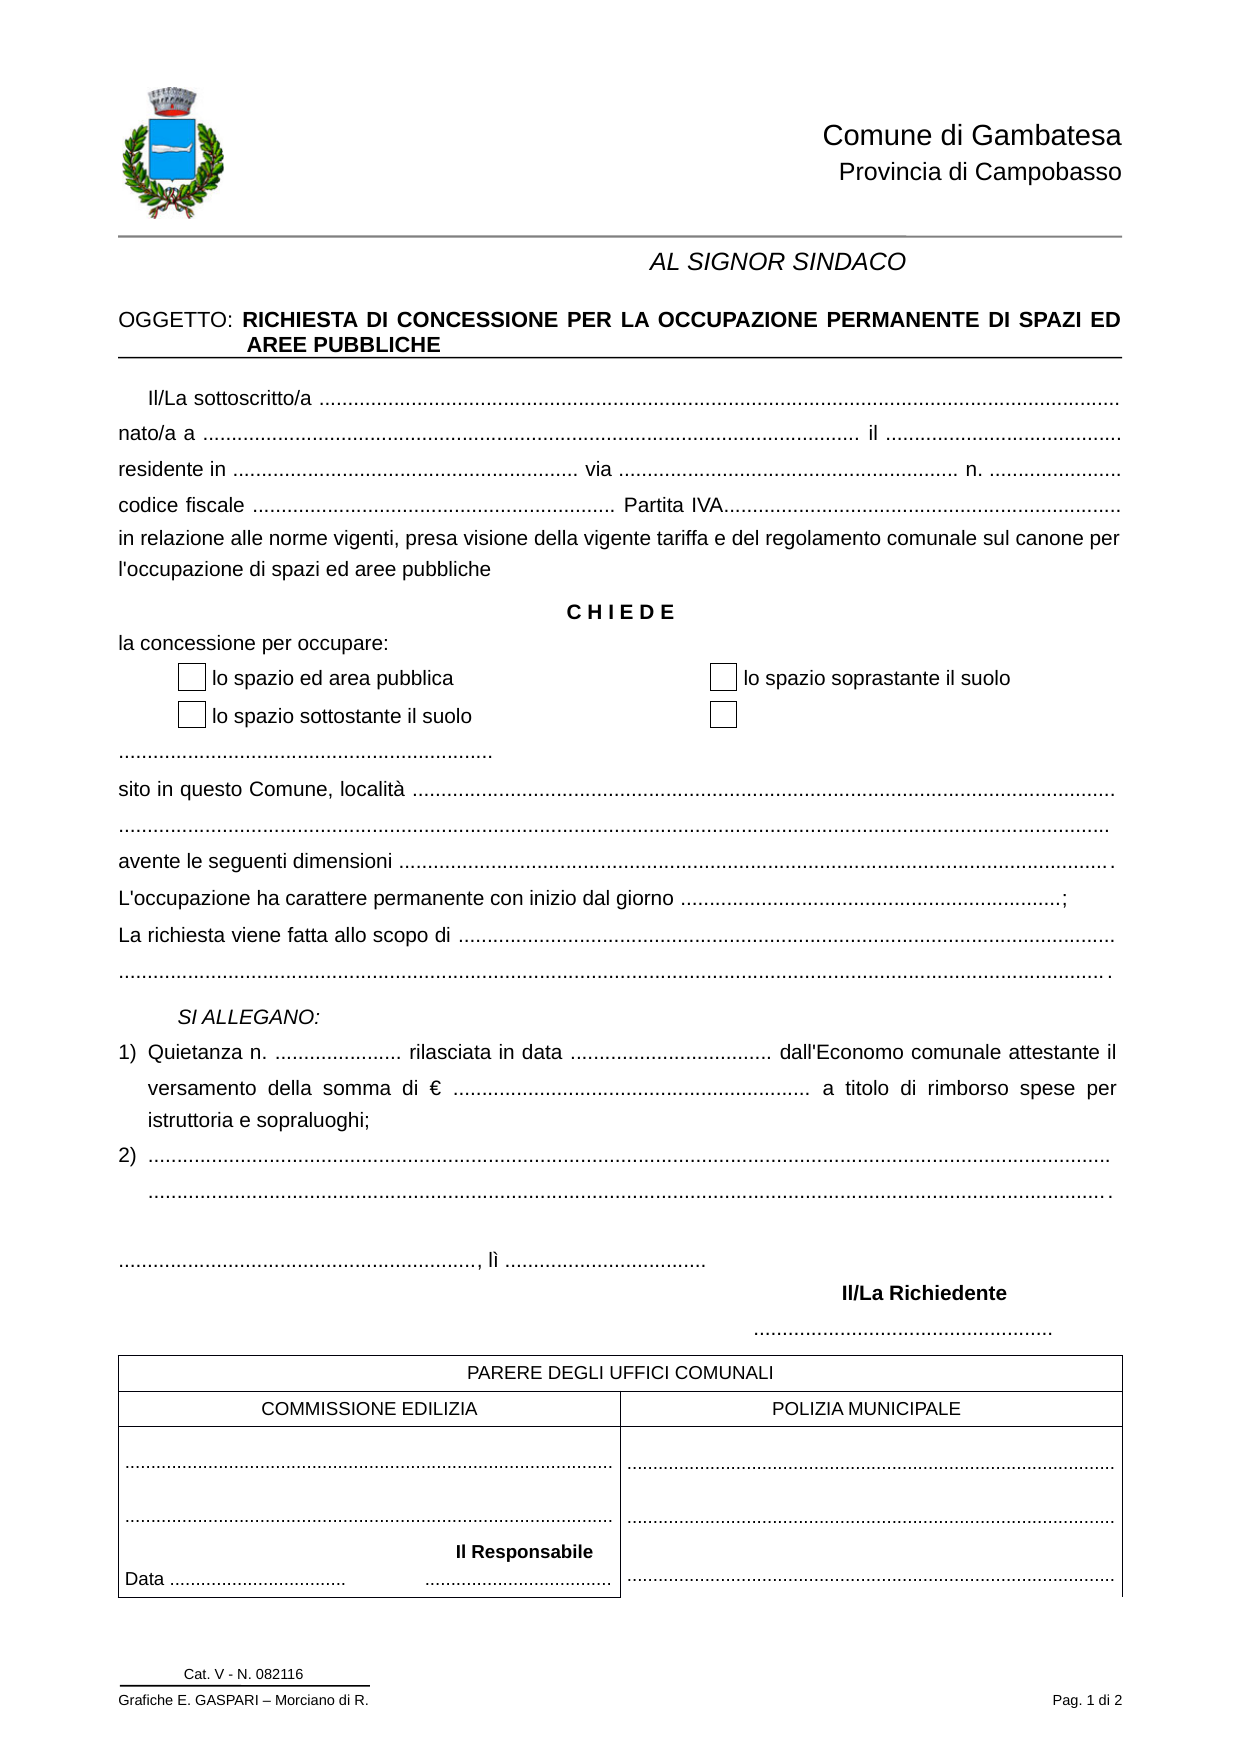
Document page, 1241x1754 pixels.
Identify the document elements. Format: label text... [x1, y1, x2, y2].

table_cell .............................................................................................. [119, 1481, 620, 1535]
text lo spazio sottostante il suolo ................................................................. [118, 700, 1117, 764]
subtitle Il/La Richiedente [842, 1281, 1117, 1305]
text .................................................... [753, 1312, 1117, 1341]
table_cell .............................................................................................. [119, 1427, 620, 1481]
text Il/La sottoscritto/a ........................................................................................................................................... nato/a a .................................................................................................................. il ......................................... residente in ............................................................ via ........................................................... n. ....................... codice fiscale ............................................................... Partita IVA..................................................................... in relazione alle norme vigenti, presa visione della vigente tariffa e del regolamento comunale sul canone per l'occupazione di spazi ed aree pubbliche [118, 382, 1122, 580]
text sito in questo Comune, località .......................................................................................................................... ............................................................................................................................................................................ avente le seguenti dimensioni ............................................................................................................................ [118, 773, 1117, 873]
text la concessione per occupare: [118, 631, 1117, 655]
table_cell Il Responsabile Data .................................. .................................... [119, 1535, 620, 1597]
list Quietanza n. ...................... rilasciata in data ................................... dall'Economo comunale attestante il versamento della somma di € .............................................................. a titolo di rimborso spese per istruttoria e sopraluoghi; [118, 1036, 1117, 1132]
table_cell .............................................................................................. [621, 1427, 1122, 1481]
table_cell POLIZIA MUNICIPALE [621, 1392, 1122, 1426]
text SI ALLEGANO: [118, 1005, 1117, 1029]
text .............................................................., lì ................................... [118, 1244, 1117, 1272]
text La richiesta viene fatta allo scopo di .................................................................................................................. ............................................................................................................................................................................ [118, 919, 1117, 984]
table_header PARERE DEGLI UFFICI COMUNALI [119, 1356, 1122, 1391]
table_cell .............................................................................................. [621, 1481, 1122, 1535]
table_cell .............................................................................................. [621, 1535, 1122, 1597]
subtitle C H I E D E [118, 600, 1122, 624]
text L'occupazione ha carattere permanente con inizio dal giorno ..................................................................; [118, 882, 1117, 911]
picture [122, 87, 224, 219]
text Comune di Gambatesa [224, 118, 1122, 152]
text Provincia di Campobasso [224, 157, 1122, 185]
text AL SIGNOR SINDACO [650, 247, 1122, 276]
text OGGETTO: RICHIESTA DI CONCESSIONE PER LA OCCUPAZIONE PERMANENTE DI SPAZI ED AREE PUBBLICHE [118, 307, 1122, 356]
text lo spazio ed area pubblica lo spazio soprastante il suolo [118, 662, 1117, 691]
table_cell COMMISSIONE EDILIZIA [119, 1392, 620, 1426]
list ....................................................................................................................................................................... ....................................................................................................................................................................... [118, 1139, 1117, 1204]
